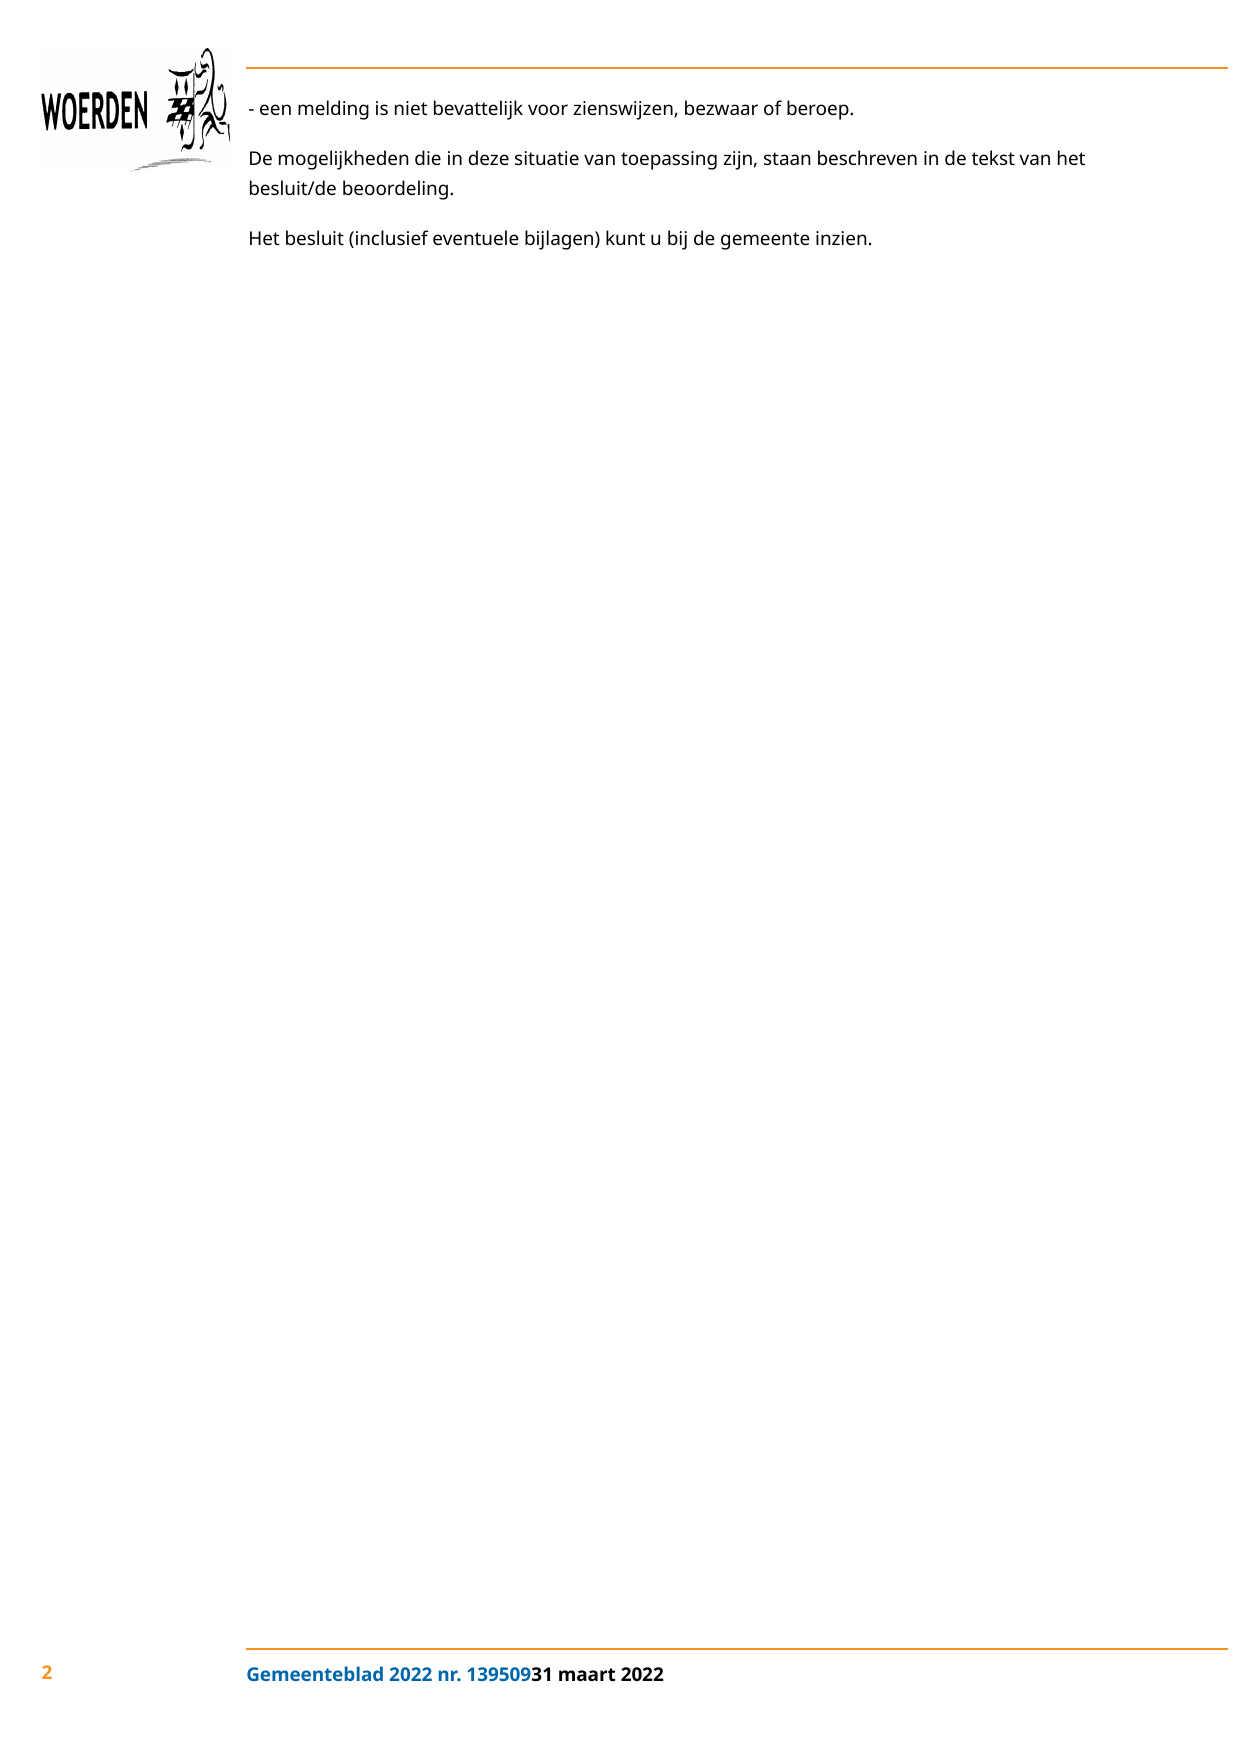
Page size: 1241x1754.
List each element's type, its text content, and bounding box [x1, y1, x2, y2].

text - een melding is niet bevattelijk voor zienswijzen, bezwaar of beroep. [248, 95, 1152, 121]
text De mogelijkheden die in deze situatie van toepassing zijn, staan beschreven in de tekst van het besluit/de beoordeling. [248, 145, 1152, 201]
text Het besluit (inclusief eventuele bijlagen) kunt u bij de gemeente inzien. [248, 225, 1152, 251]
picture [41, 47, 231, 172]
